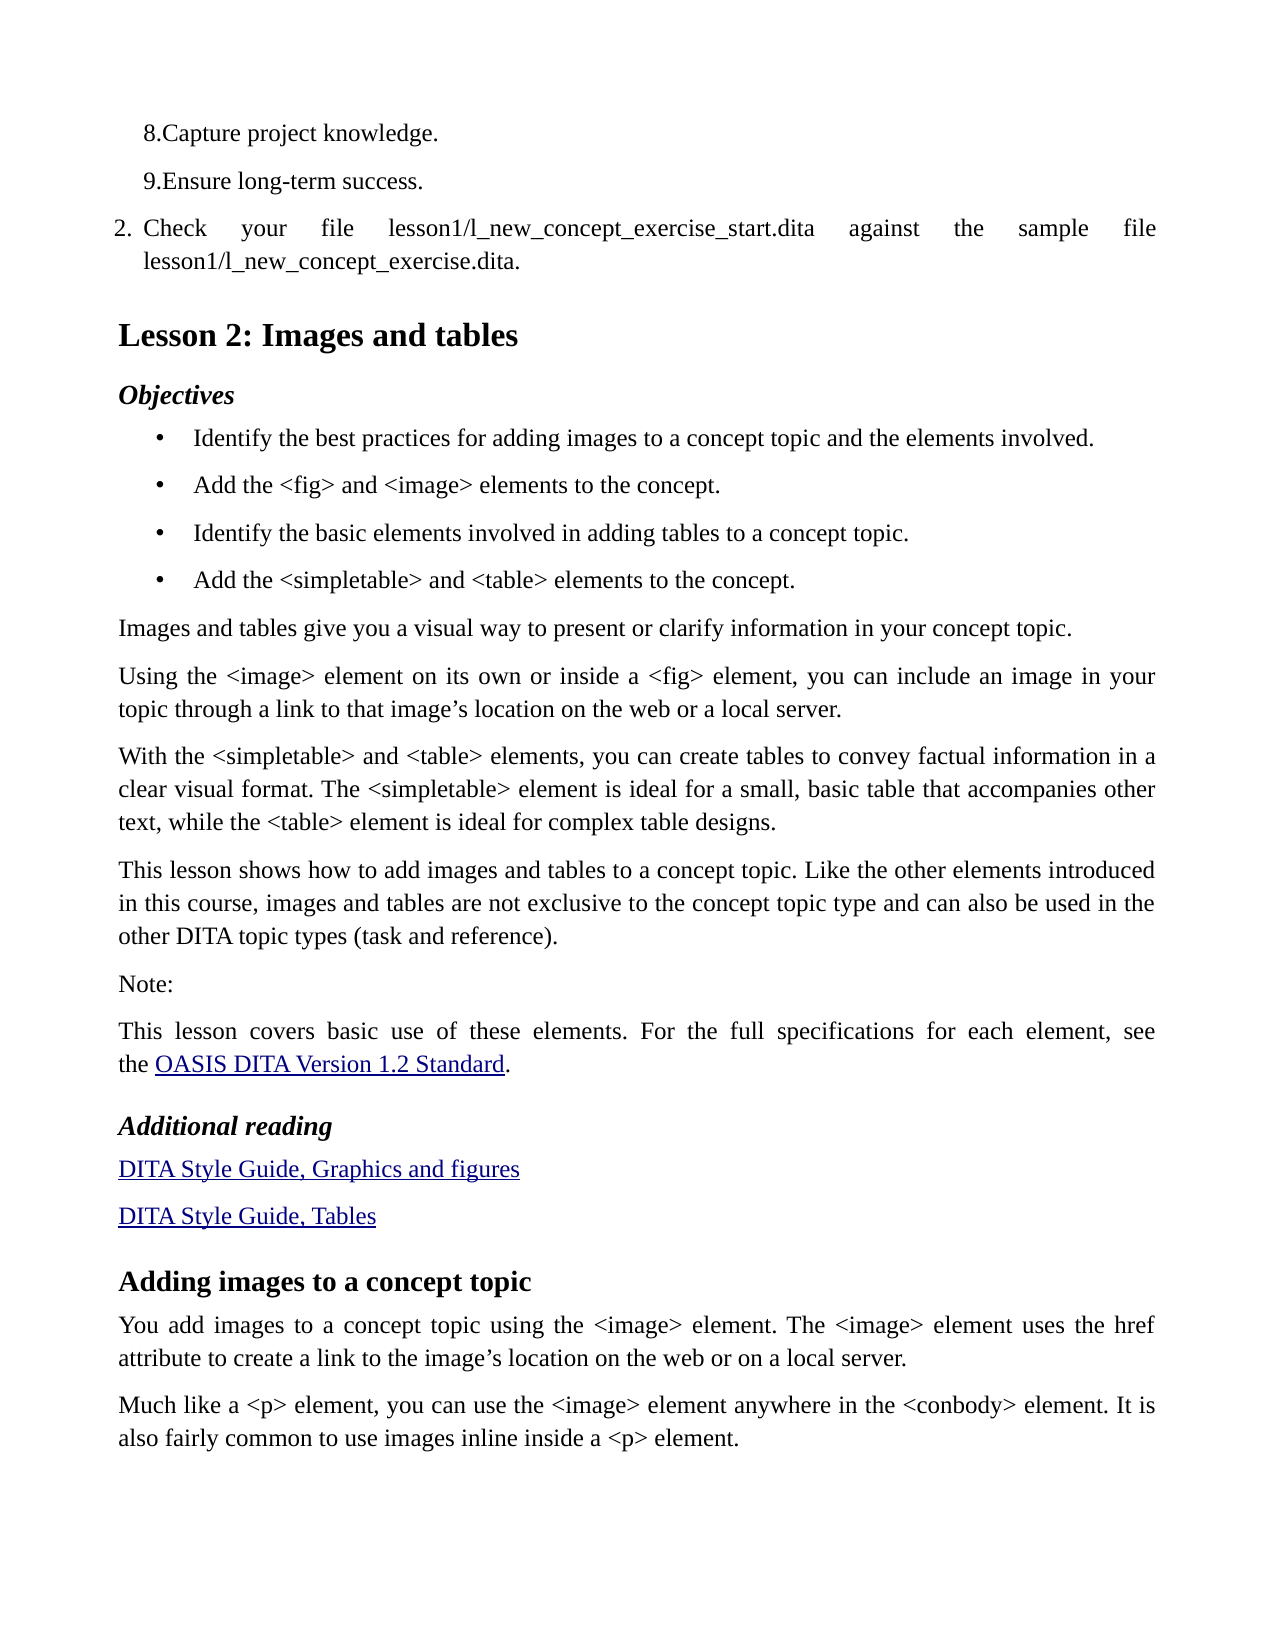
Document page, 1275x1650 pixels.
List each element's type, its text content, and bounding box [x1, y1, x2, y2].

list Add the <fig> and <image> elements to the concept. [156, 470, 1157, 499]
text This lesson covers basic use of these elements. For the full specifications for each element, see the OASIS DITA Version 1.2 Standard. [118, 1016, 1157, 1078]
list Ensure long-term success. [118, 166, 1157, 194]
text You add images to a concept topic using the <image> element. The <image> element uses the href attribute to create a link to the image’s location on the web or on a local server. [118, 1310, 1157, 1372]
list Check your file lesson1/l_new_concept_exercise_start.dita against the sample file lesson1/l_new_concept_exercise.dita. [118, 213, 1157, 275]
text Note: [118, 969, 1157, 997]
list Capture project knowledge. [118, 118, 1157, 147]
text Images and tables give you a visual way to present or clarify information in your concept topic. [118, 613, 1157, 642]
subtitle Additional reading [118, 1109, 1157, 1141]
text Using the <image> element on its own or inside a <fig> element, you can include an image in your topic through a link to that image’s location on the web or a local server. [118, 661, 1157, 723]
subtitle Lesson 2: Images and tables [118, 315, 1157, 353]
text DITA Style Guide, Tables [118, 1201, 1157, 1230]
subtitle Adding images to a concept topic [118, 1264, 1157, 1297]
list Identify the best practices for adding images to a concept topic and the elements involved. [156, 423, 1157, 452]
text Much like a <p> element, you can use the <image> element anywhere in the <conbody> element. It is also fairly common to use images inline inside a <p> element. [118, 1391, 1157, 1452]
list Add the <simpletable> and <table> elements to the concept. [156, 566, 1157, 594]
text DITA Style Guide, Graphics and figures [118, 1154, 1157, 1183]
subtitle Objectives [118, 378, 1157, 410]
text With the <simpletable> and <table> elements, you can create tables to convey factual information in a clear visual format. The <simpletable> element is ideal for a small, basic table that accompanies other text, while the <table> element is ideal for complex table designs. [118, 741, 1157, 836]
text This lesson shows how to add images and tables to a concept topic. Like the other elements introduced in this course, images and tables are not exclusive to the concept topic type and can also be used in the other DITA topic types (task and reference). [118, 855, 1157, 950]
list Identify the basic elements involved in adding tables to a concept topic. [156, 518, 1157, 547]
